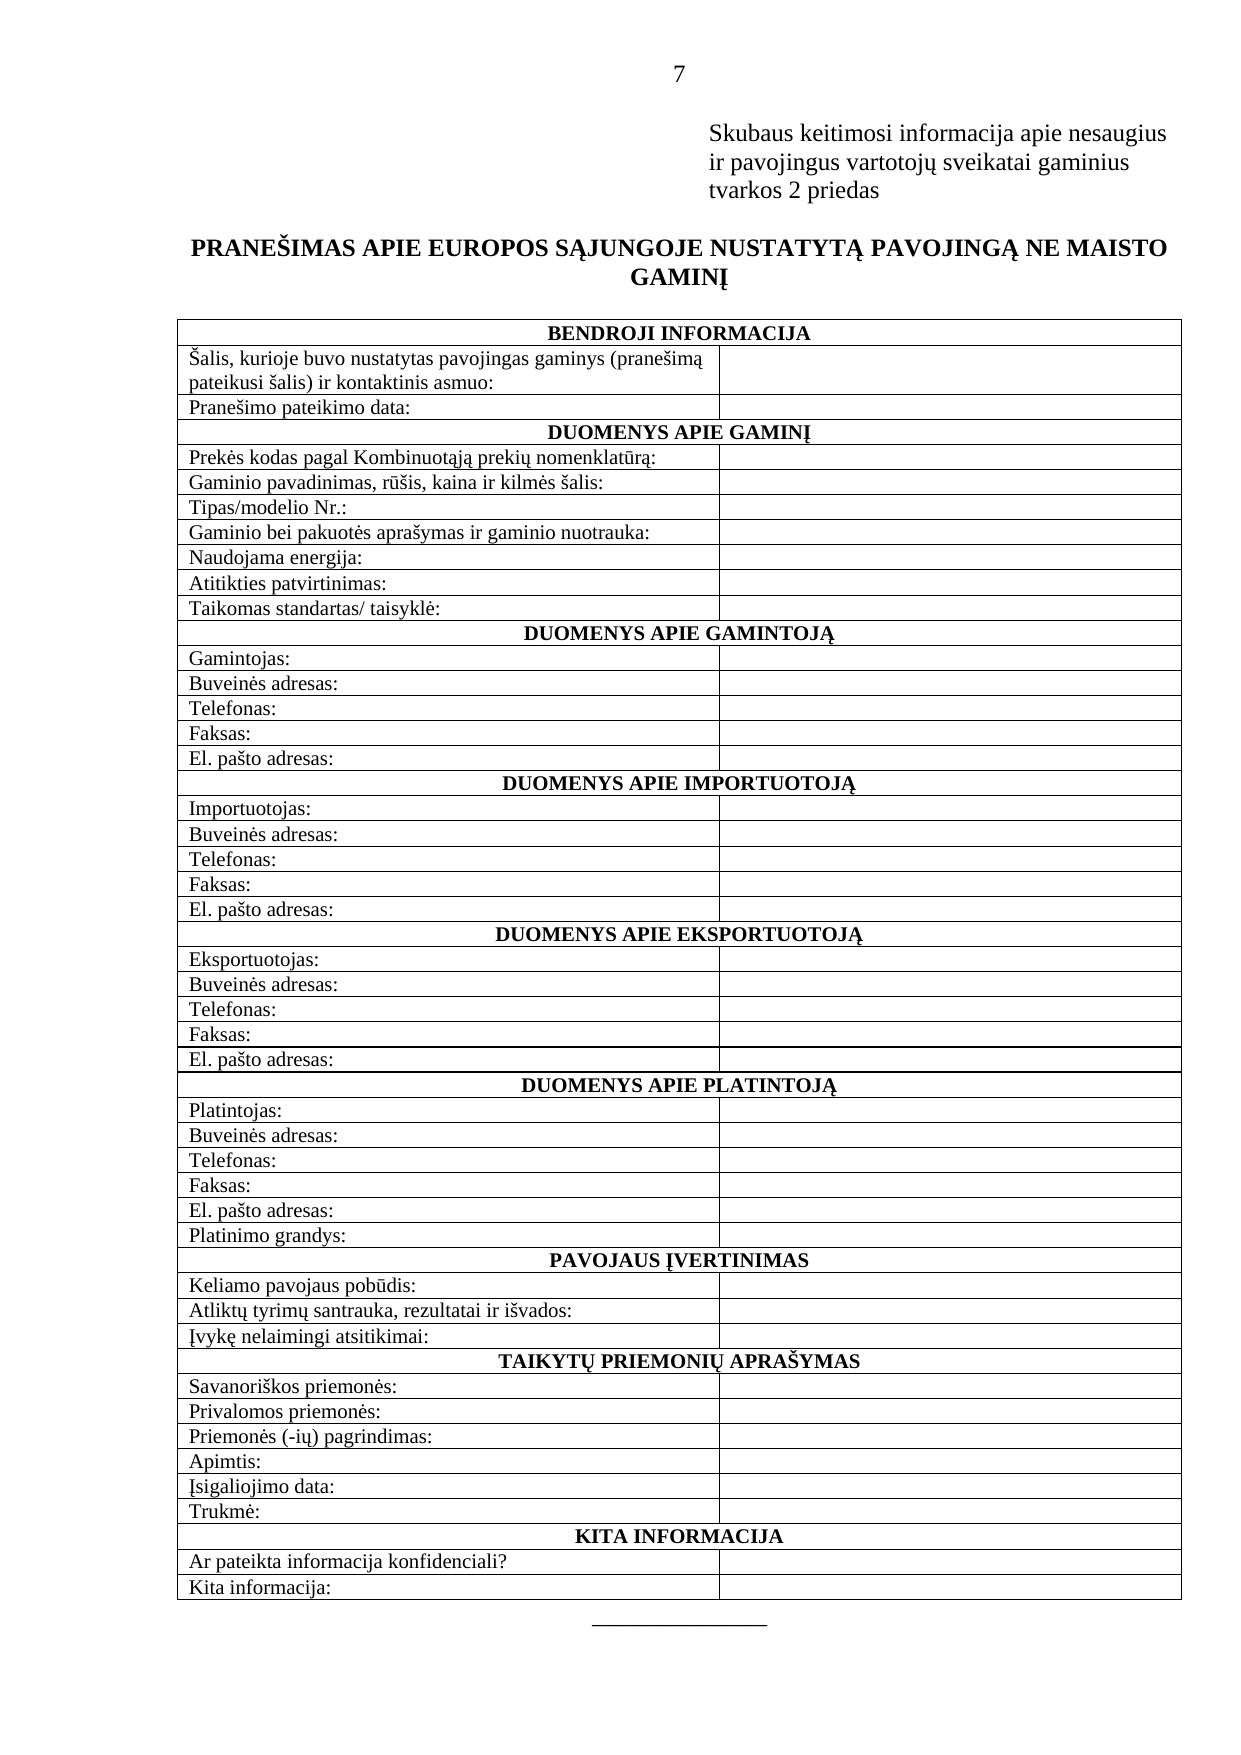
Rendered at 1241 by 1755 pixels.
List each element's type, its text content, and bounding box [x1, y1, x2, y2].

table_cell [720, 821, 1181, 846]
table_cell Telefonas: [178, 696, 719, 720]
table_cell [720, 445, 1181, 469]
table_cell Faksas: [178, 1173, 719, 1197]
table_cell Priemonės (-ių) pagrindimas: [178, 1424, 719, 1448]
table_cell PAVOJAUS ĮVERTINIMAS [178, 1248, 1181, 1272]
table_cell Faksas: [178, 721, 719, 745]
table_cell [720, 1148, 1181, 1172]
table_cell KITA INFORMACIJA [178, 1524, 1181, 1548]
table_cell [720, 1123, 1181, 1147]
table_cell [720, 1550, 1181, 1573]
table_cell [720, 671, 1181, 695]
table_cell [720, 1273, 1181, 1297]
table_cell Kita informacija: [178, 1575, 719, 1599]
table_cell Tipas/modelio Nr.: [178, 495, 719, 519]
table_cell [720, 746, 1181, 770]
table_cell DUOMENYS APIE GAMINTOJĄ [178, 621, 1181, 645]
table_cell Apimtis: [178, 1449, 719, 1473]
table_cell [720, 470, 1181, 494]
table_cell [720, 545, 1181, 569]
table_cell Naudojama energija: [178, 545, 719, 569]
table_cell Buveinės adresas: [178, 972, 719, 996]
text tvarkos 2 priedas [177, 176, 1181, 204]
table_cell [720, 346, 1181, 394]
table_cell Faksas: [178, 872, 719, 896]
text Skubaus keitimosi informacija apie nesaugius [709, 118, 1181, 147]
table_cell El. pašto adresas: [178, 1048, 719, 1071]
table_cell [720, 1374, 1181, 1398]
table_cell [720, 520, 1181, 544]
table_cell Eksportuotojas: [178, 947, 719, 971]
table_cell [720, 495, 1181, 519]
table_cell [720, 947, 1181, 971]
table_cell [720, 1022, 1181, 1046]
table_cell [720, 847, 1181, 871]
table_cell Telefonas: [178, 847, 719, 871]
table_cell Platintojas: [178, 1098, 719, 1122]
table_cell Platinimo grandys: [178, 1223, 719, 1247]
table_cell Gamintojas: [178, 646, 719, 670]
table_cell [720, 696, 1181, 720]
table_cell Pranešimo pateikimo data: [178, 395, 719, 419]
table_cell Trukmė: [178, 1499, 719, 1523]
table_cell [720, 1173, 1181, 1197]
table_cell DUOMENYS APIE PLATINTOJĄ [178, 1073, 1181, 1097]
table_cell [720, 1424, 1181, 1448]
table_cell Gaminio pavadinimas, rūšis, kaina ir kilmės šalis: [178, 470, 719, 494]
table_cell [720, 1499, 1181, 1523]
table_cell Faksas: [178, 1022, 719, 1046]
table_cell [720, 596, 1181, 619]
table_cell [720, 872, 1181, 896]
table_cell Taikomas standartas/ taisyklė: [178, 596, 719, 619]
table_cell [720, 1198, 1181, 1222]
text ir pavojingus vartotojų sveikatai gaminius [177, 147, 1181, 176]
table_cell Buveinės adresas: [178, 1123, 719, 1147]
table_cell Atitikties patvirtinimas: [178, 570, 719, 594]
table_cell Atliktų tyrimų santrauka, rezultatai ir išvados: [178, 1299, 719, 1322]
table_cell [720, 395, 1181, 419]
table_cell DUOMENYS APIE EKSPORTUOTOJĄ [178, 922, 1181, 946]
table_cell Šalis, kurioje buvo nustatytas pavojingas gaminys (pranešimą pateikusi šalis) ir kontaktinis asmuo: [178, 346, 719, 394]
table_cell [720, 972, 1181, 996]
table_cell Prekės kodas pagal Kombinuotąją prekių nomenklatūrą: [178, 445, 719, 469]
table_cell Keliamo pavojaus pobūdis: [178, 1273, 719, 1297]
table_cell TAIKYTŲ PRIEMONIŲ APRAŠYMAS [178, 1349, 1181, 1373]
table_cell Įsigaliojimo data: [178, 1474, 719, 1498]
table_cell [720, 1324, 1181, 1348]
table_cell [720, 1048, 1181, 1071]
table_cell [720, 1223, 1181, 1247]
table_cell Telefonas: [178, 997, 719, 1021]
table_cell [720, 646, 1181, 670]
table_cell [720, 1449, 1181, 1473]
table_cell [720, 570, 1181, 594]
table_cell Telefonas: [178, 1148, 719, 1172]
text ______________ [177, 1600, 1181, 1628]
table_cell [720, 1399, 1181, 1423]
table_cell [720, 796, 1181, 820]
table_cell [720, 1575, 1181, 1599]
table_cell DUOMENYS APIE IMPORTUOTOJĄ [178, 771, 1181, 795]
table_cell [720, 897, 1181, 921]
table_cell [720, 1098, 1181, 1122]
table_cell Įvykę nelaimingi atsitikimai: [178, 1324, 719, 1348]
table_cell [720, 1474, 1181, 1498]
table_cell Importuotojas: [178, 796, 719, 820]
table_cell El. pašto adresas: [178, 1198, 719, 1222]
table_cell Buveinės adresas: [178, 671, 719, 695]
table_cell El. pašto adresas: [178, 746, 719, 770]
table_cell Gaminio bei pakuotės aprašymas ir gaminio nuotrauka: [178, 520, 719, 544]
table_cell [720, 1299, 1181, 1322]
table_header BENDROJI INFORMACIJA [178, 320, 1181, 344]
table_cell Privalomos priemonės: [178, 1399, 719, 1423]
table_cell [720, 997, 1181, 1021]
table_cell El. pašto adresas: [178, 897, 719, 921]
text PRANEŠIMAS APIE EUROPOS SĄJUNGOJE NUSTATYTĄ PAVOJINGĄ NE MAISTO GAMINĮ [177, 233, 1181, 291]
table_cell DUOMENYS APIE GAMINĮ [178, 420, 1181, 444]
table_cell Buveinės adresas: [178, 821, 719, 846]
table_cell Ar pateikta informacija konfidenciali? [178, 1550, 719, 1573]
table_cell [720, 721, 1181, 745]
table_cell Savanoriškos priemonės: [178, 1374, 719, 1398]
